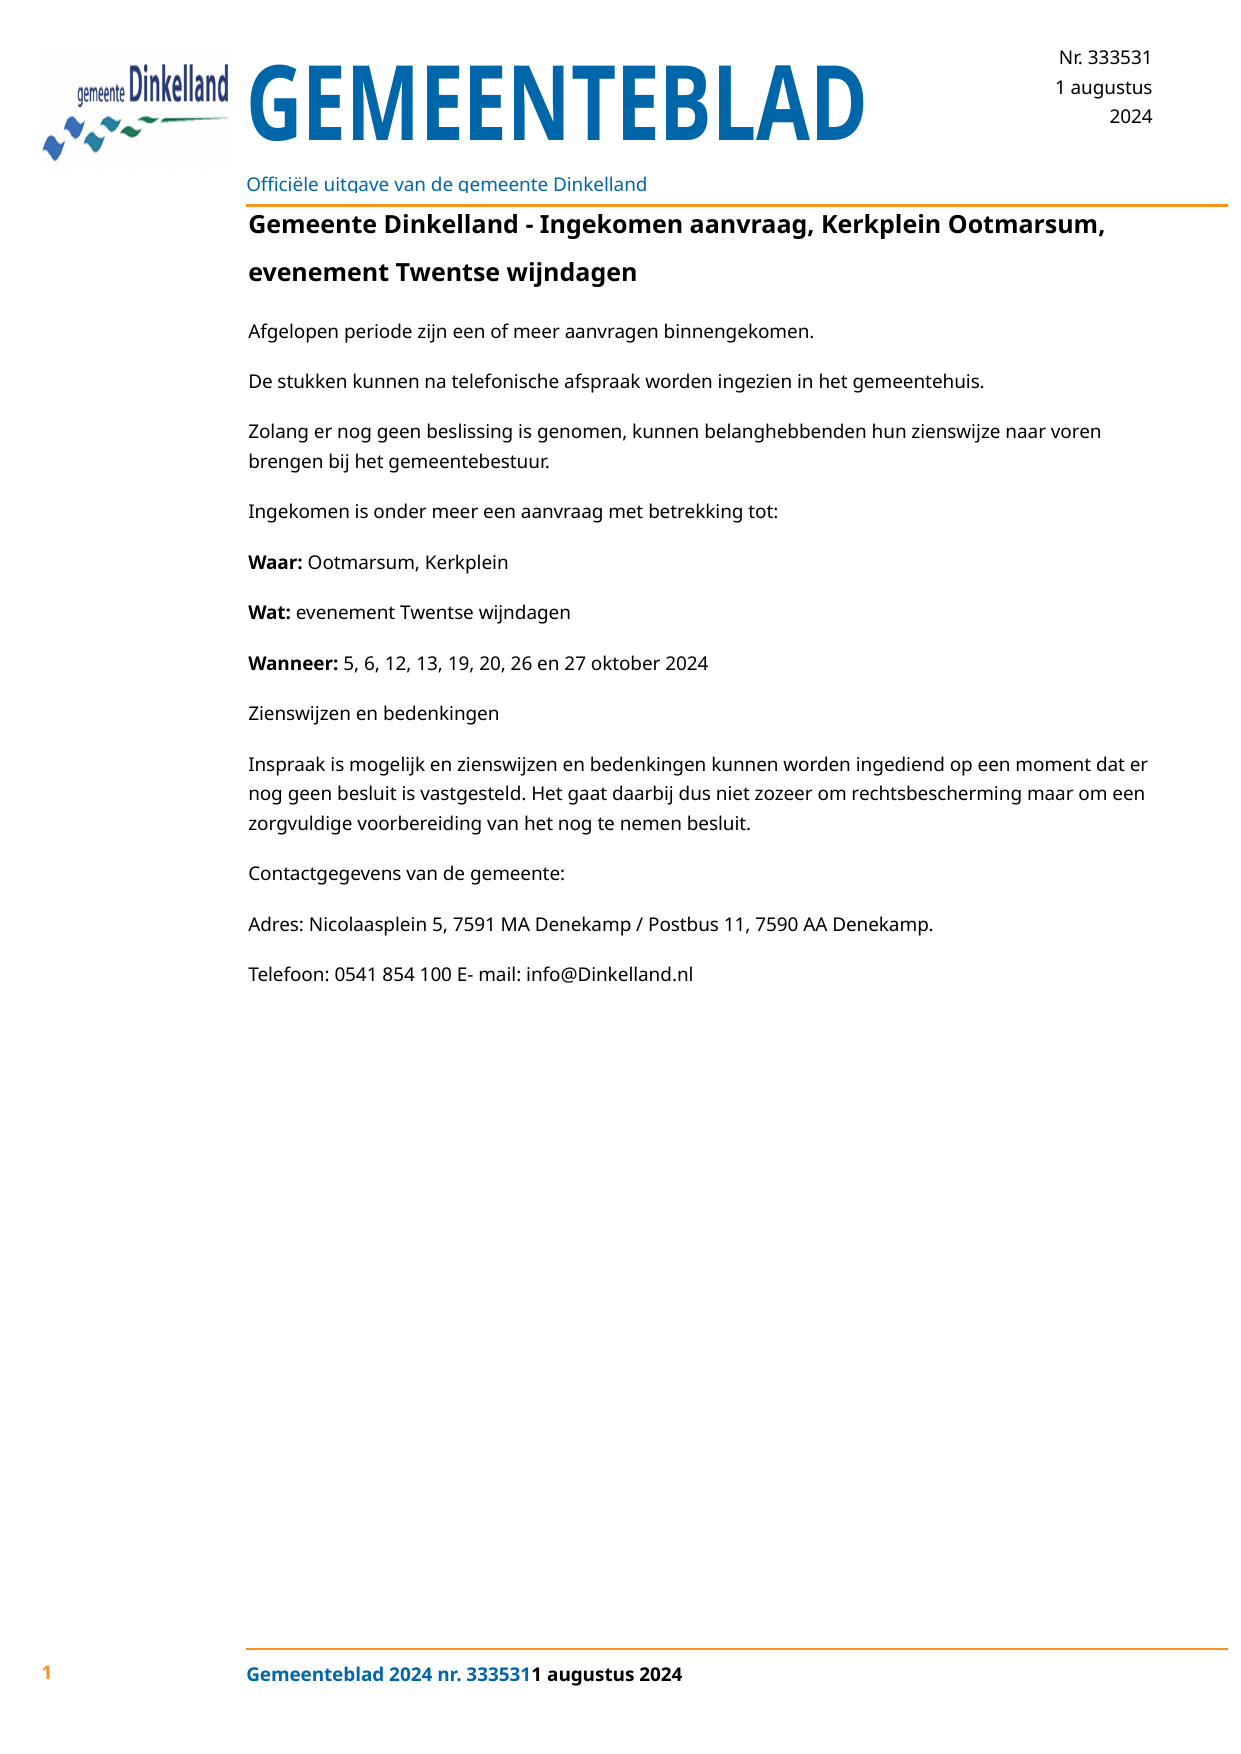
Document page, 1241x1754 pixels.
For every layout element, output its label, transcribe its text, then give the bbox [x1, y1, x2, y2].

text Zolang er nog geen beslissing is genomen, kunnen belanghebbenden hun zienswijze naar voren brengen bij het gemeentebestuur. [248, 419, 1152, 474]
text Adres: Nicolaasplein 5, 7591 MA Denekamp / Postbus 11, 7590 AA Denekamp. [248, 911, 1152, 937]
text Contactgegevens van de gemeente: [248, 860, 1152, 886]
text Zienswijzen en bedenkingen [248, 700, 1152, 726]
text Ingekomen is onder meer een aanvraag met betrekking tot: [248, 499, 1152, 524]
text Afgelopen periode zijn een of meer aanvragen binnengekomen. [248, 318, 1152, 344]
picture [41, 47, 231, 172]
text Wanneer: 5, 6, 12, 13, 19, 20, 26 en 27 oktober 2024 [248, 650, 1152, 676]
text Inspraak is mogelijk en zienswijzen en bedenkingen kunnen worden ingediend op een moment dat er nog geen besluit is vastgesteld. Het gaat daarbij dus niet zozeer om rechtsbescherming maar om een zorgvuldige voorbereiding van het nog te nemen besluit. [248, 751, 1152, 836]
text Gemeente Dinkelland - Ingekomen aanvraag, Kerkplein Ootmarsum, evenement Twentse wijndagen [248, 207, 1152, 288]
text Telefoon: 0541 854 100 E- mail: info@Dinkelland.nl [248, 961, 1152, 987]
text Waar: Ootmarsum, Kerkplein [248, 549, 1152, 575]
text Wat: evenement Twentse wijndagen [248, 599, 1152, 625]
text De stukken kunnen na telefonische afspraak worden ingezien in het gemeentehuis. [248, 368, 1152, 394]
